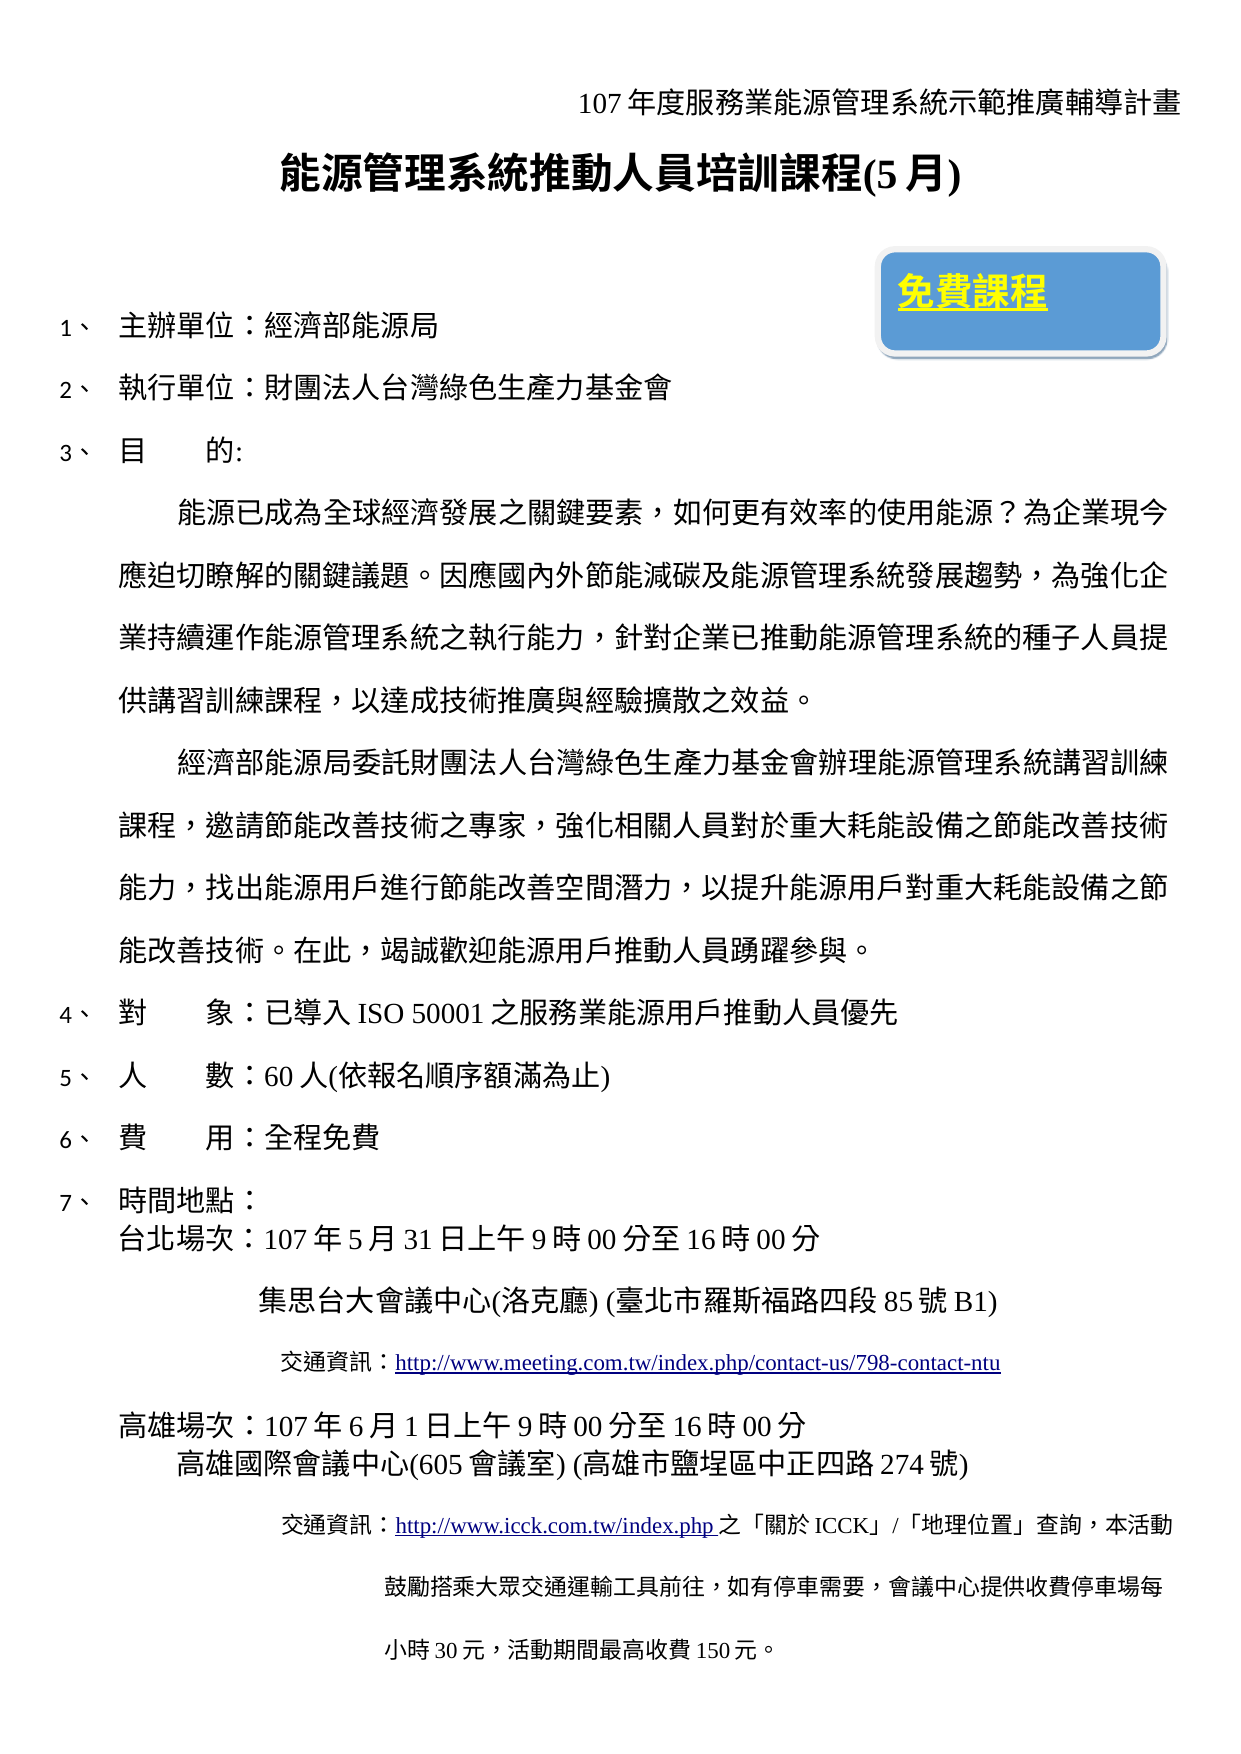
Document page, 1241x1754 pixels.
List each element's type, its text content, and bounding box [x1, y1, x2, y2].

text 高雄場次：107年6月1日上午9時00分至16時00分 [118, 1382, 1181, 1444]
text 能源管理系統推動人員培訓課程(5月) [59, 140, 1181, 201]
list 費 用：全程免費 [59, 1094, 1181, 1157]
list 人 數：60人(依報名順序額滿為止) [59, 1032, 1181, 1094]
text 交通資訊：http://www.meeting.com.tw/index.php/contact-us/798-contact-ntu [281, 1319, 1181, 1382]
text 107年度服務業能源管理系統示範推廣輔導計畫 [59, 79, 1181, 121]
list 主辦單位：經濟部能源局 [59, 282, 875, 344]
text 交通資訊：http://www.icck.com.tw/index.php之「關於ICCK」/「地理位置」查詢，本活動鼓勵搭乘大眾交通運輸工具前往，如有停車需要，會議中心提供收費停車場每小時30元，活動期間最高收費150元。 [281, 1482, 1181, 1669]
list [1169, 282, 1181, 344]
list 執行單位：財團法人台灣綠色生產力基金會 [59, 344, 1181, 407]
text 高雄國際會議中心(605會議室) (高雄市鹽埕區中正四路274號) [59, 1444, 1163, 1482]
text 能源已成為全球經濟發展之關鍵要素，如何更有效率的使用能源？為企業現今應迫切瞭解的關鍵議題。因應國內外節能減碳及能源管理系統發展趨勢，為強化企業持續運作能源管理系統之執行能力，針對企業已推動能源管理系統的種子人員提供講習訓練課程，以達成技術推廣與經驗擴散之效益。 [118, 469, 1181, 719]
list 時間地點： [59, 1157, 1181, 1219]
text 台北場次：107年5月31日上午9時00分至16時00分 [59, 1219, 1163, 1257]
text 集思台大會議中心(洛克廳) (臺北市羅斯福路四段85號B1) [236, 1257, 1181, 1319]
list 對 象：已導入ISO 50001之服務業能源用戶推動人員優先 [59, 969, 1181, 1032]
text 經濟部能源局委託財團法人台灣綠色生產力基金會辦理能源管理系統講習訓練課程，邀請節能改善技術之專家，強化相關人員對於重大耗能設備之節能改善技術能力，找出能源用戶進行節能改善空間潛力，以提升能源用戶對重大耗能設備之節能改善技術。在此，竭誠歡迎能源用戶推動人員踴躍參與。 [118, 719, 1181, 969]
list 目 的: [59, 407, 1181, 469]
